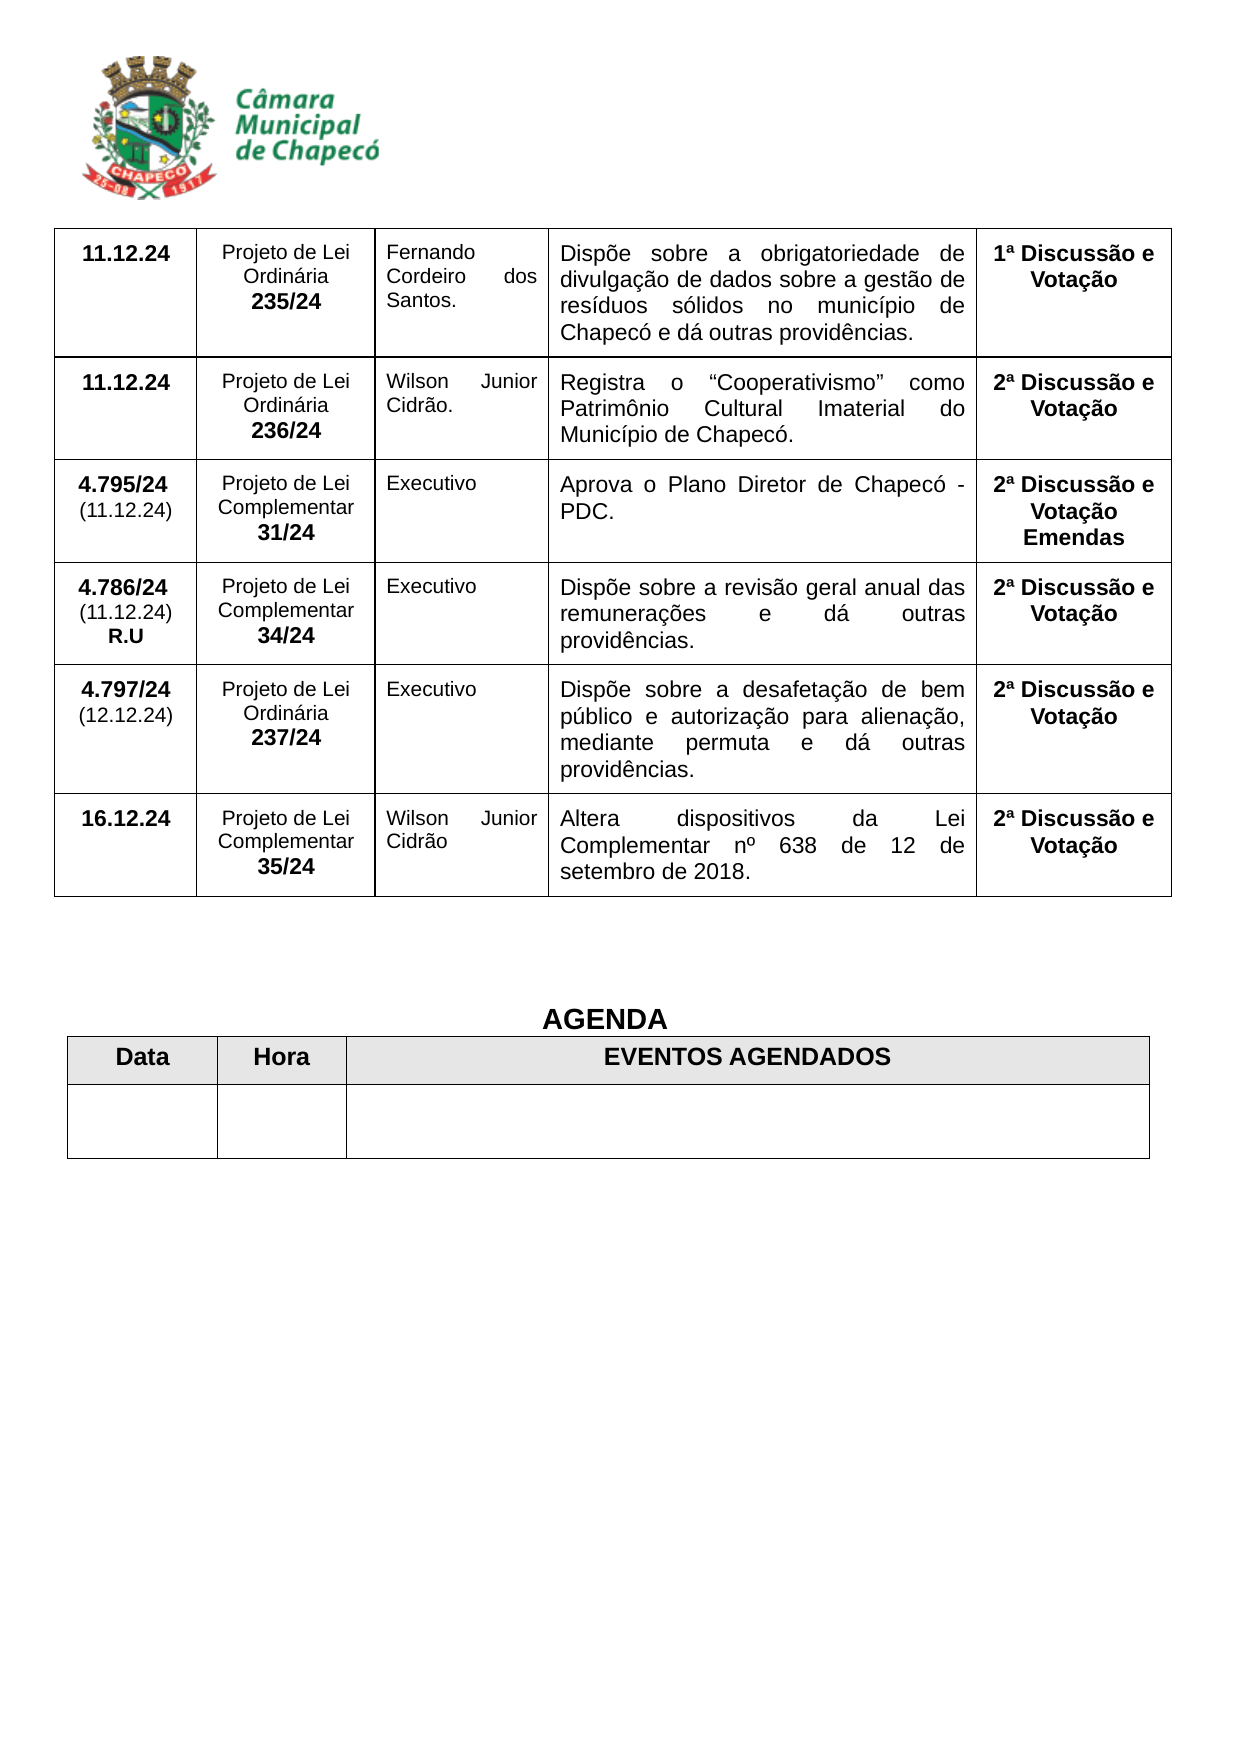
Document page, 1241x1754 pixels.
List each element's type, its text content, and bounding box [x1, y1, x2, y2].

table_cell Wilson Junior Cidrão [376, 794, 548, 896]
table_cell Dispõe sobre a desafetação de bem público e autorização para alienação, mediante permuta e dá outras providências. [549, 665, 976, 793]
table_cell Dispõe sobre a revisão geral anual das remunerações e dá outras providências. [549, 563, 976, 664]
table_cell Registra o “Cooperativismo” como Patrimônio Cultural Imaterial do Município de Chapecó. [549, 358, 976, 459]
picture [81, 56, 379, 200]
table_cell Executivo [376, 665, 548, 793]
table_cell Executivo [376, 563, 548, 664]
table_cell 1ª Discussão e Votação [977, 229, 1171, 356]
table_header EVENTOS AGENDADOS [347, 1037, 1149, 1084]
table_cell Projeto de Lei Ordinária 237/24 [197, 665, 374, 793]
table_cell [218, 1085, 346, 1157]
table_cell 2ª Discussão e Votação [977, 358, 1171, 459]
table_cell 2ª Discussão e Votação [977, 794, 1171, 896]
table_cell Projeto de Lei Ordinária 236/24 [197, 358, 374, 459]
table_header Data [68, 1037, 217, 1084]
table_cell Aprova o Plano Diretor de Chapecó - PDC. [549, 460, 976, 562]
table_cell 2ª Discussão e Votação Emendas [977, 460, 1171, 562]
table_cell Projeto de Lei Complementar 35/24 [197, 794, 374, 896]
table_cell 4.795/24 (11.12.24) [55, 460, 196, 562]
table_cell [68, 1085, 217, 1157]
table_cell 2ª Discussão e Votação [977, 665, 1171, 793]
table_header Hora [218, 1037, 346, 1084]
table_cell 11.12.24 [55, 229, 196, 356]
table_cell Altera dispositivos da Lei Complementar nº 638 de 12 de setembro de 2018. [549, 794, 976, 896]
table_cell 16.12.24 [55, 794, 196, 896]
table_cell Executivo [376, 460, 548, 562]
table_cell Projeto de Lei Complementar 31/24 [197, 460, 374, 562]
table_cell Projeto de Lei Ordinária 235/24 [197, 229, 374, 356]
table_cell Dispõe sobre a obrigatoriedade de divulgação de dados sobre a gestão de resíduos sólidos no município de Chapecó e dá outras providências. [549, 229, 976, 356]
table_cell [347, 1085, 1149, 1157]
text AGENDA [65, 1002, 1145, 1036]
table_cell 2ª Discussão e Votação [977, 563, 1171, 664]
table_cell 4.797/24 (12.12.24) [55, 665, 196, 793]
table_cell Fernando Cordeiro dos Santos. [376, 229, 548, 356]
table_cell Wilson Junior Cidrão. [376, 358, 548, 459]
table_cell 4.786/24 (11.12.24) R.U [55, 563, 196, 664]
table_cell 11.12.24 [55, 358, 196, 459]
table_cell Projeto de Lei Complementar 34/24 [197, 563, 374, 664]
